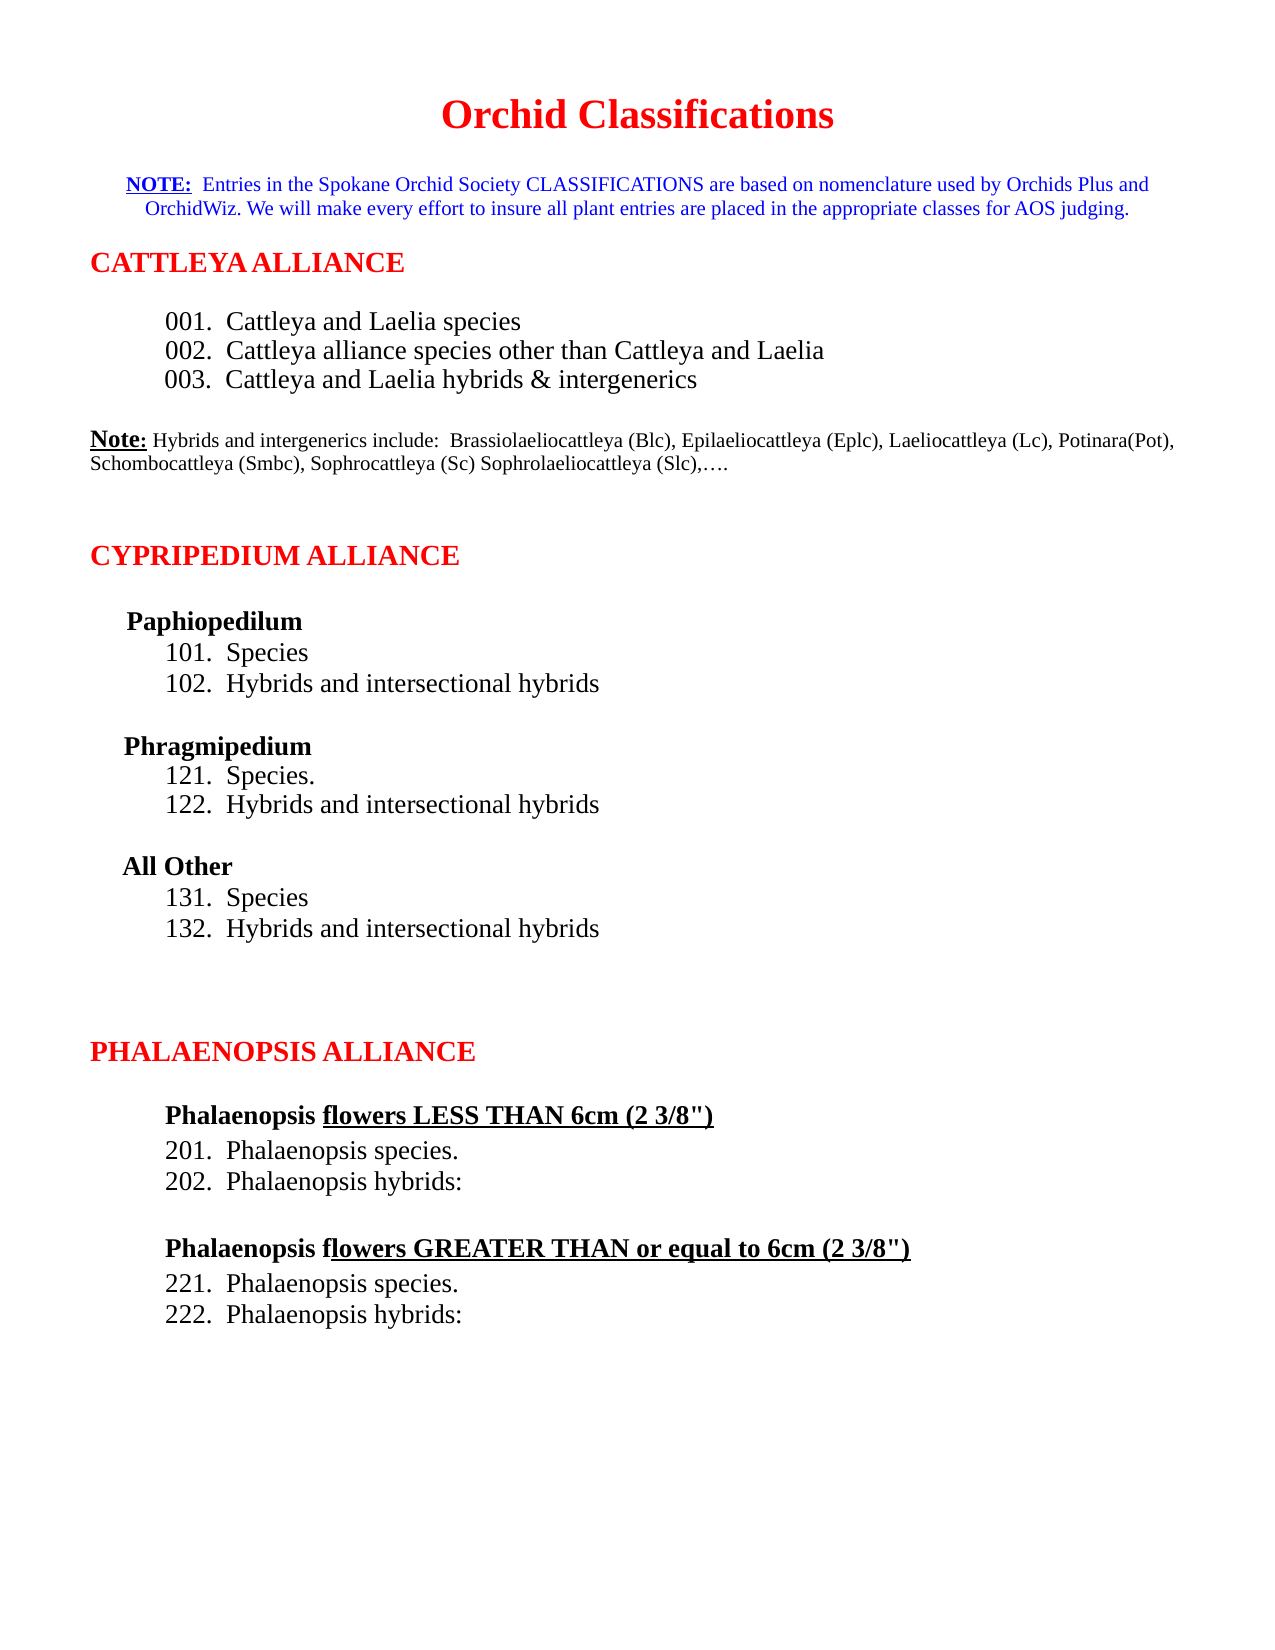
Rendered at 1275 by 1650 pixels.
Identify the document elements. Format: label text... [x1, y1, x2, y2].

text Note: Hybrids and intergenerics include: Brassiolaeliocattleya (Blc), Epilaeliocattleya (Eplc), Laeliocattleya (Lc), Potinara(Pot), Schombocattleya (Smbc), Sophrocattleya (Sc) Sophrolaeliocattleya (Slc),…. [90, 429, 1185, 475]
text 222. Phalaenopsis hybrids: [90, 1302, 1185, 1328]
text All Other [90, 850, 1185, 881]
text 101. Species [90, 636, 1185, 667]
text Orchid Classifications [90, 90, 1185, 138]
text Phragmipedium [90, 730, 1185, 761]
text 201. Phalaenopsis species. [90, 1141, 1185, 1164]
text 131. Species [90, 881, 1185, 912]
text 003. Cattleya and Laelia hybrids & intergenerics [90, 370, 1185, 393]
text 102. Hybrids and intersectional hybrids [90, 667, 1185, 698]
text 202. Phalaenopsis hybrids: [90, 1169, 1185, 1195]
text 002. Cattleya alliance species other than Cattleya and Laelia [90, 341, 1185, 364]
text Phalaenopsis flowers LESS THAN 6cm (2 3/8") [90, 1103, 1185, 1129]
text 132. Hybrids and intersectional hybrids [90, 912, 1185, 943]
text NOTE: Entries in the Spokane Orchid Society CLASSIFICATIONS are based on nomenclature used by Orchids Plus and OrchidWiz. We will make every effort to insure all plant entries are placed in the appropriate classes for AOS judging. [90, 172, 1185, 220]
text Paphiopedilum [90, 605, 1185, 636]
subtitle CATTLEYA ALLIANCE [90, 254, 1185, 277]
text CYPRIPEDIUM ALLIANCE [90, 538, 1185, 572]
text 221. Phalaenopsis species. [90, 1274, 1185, 1297]
text 122. Hybrids and intersectional hybrids [90, 792, 1185, 819]
text Phalaenopsis Alliance [90, 1040, 1185, 1067]
text 001. Cattleya and Laelia species [90, 312, 1185, 335]
text 121. Species. [90, 763, 1185, 790]
text Phalaenopsis flowers GREATER THAN or equal to 6cm (2 3/8") [90, 1236, 1185, 1262]
